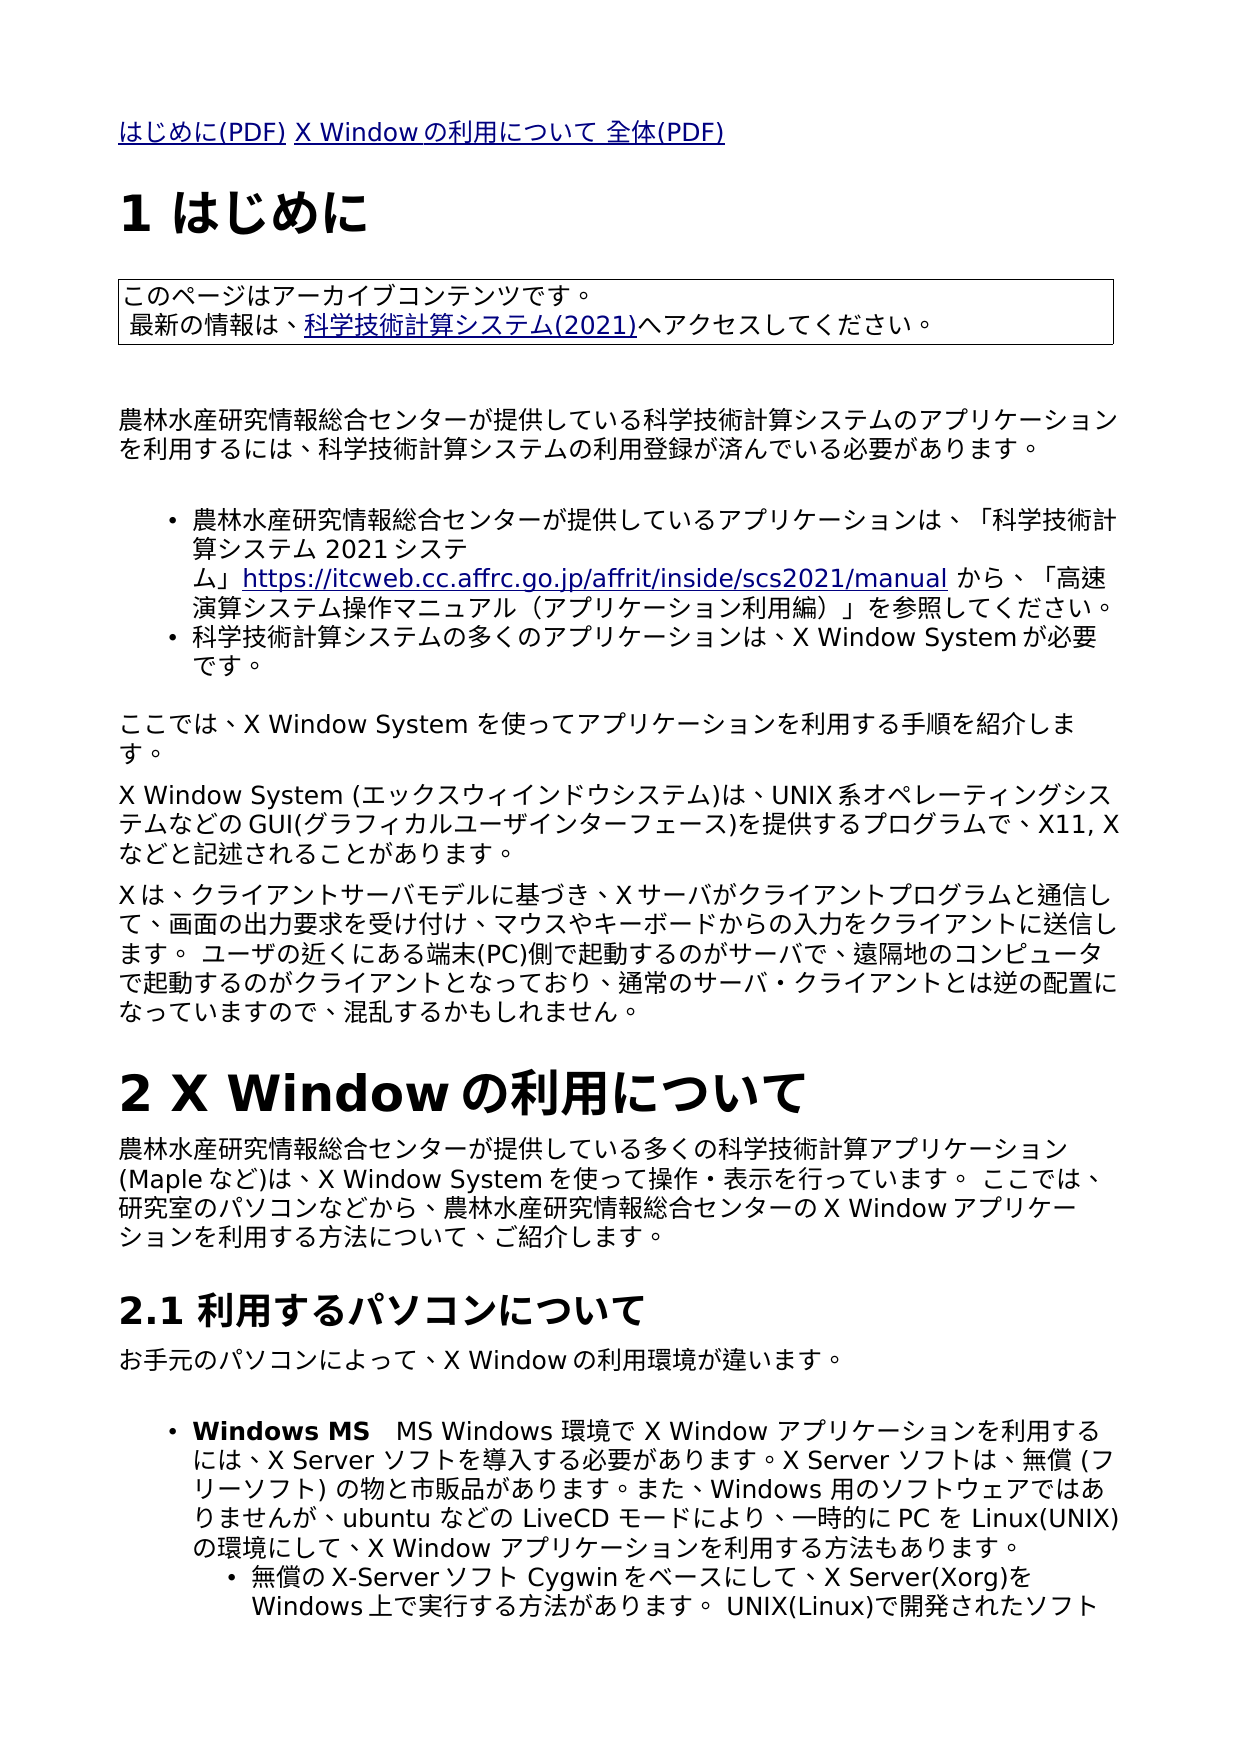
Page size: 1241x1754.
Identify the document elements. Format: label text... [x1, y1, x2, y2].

subtitle 2.1 利用するパソコンについて [118, 1290, 1122, 1333]
subtitle 2 X Windowの利用について [118, 1065, 1122, 1123]
list Windows MS MS Windows 環境で X Window アプリケーションを利用するには、X Server ソフトを導入する必要があります。X Server ソフトは、無償 (フリーソフト) の物と市販品があります。また、Windows 用のソフトウェアではありませんが、ubuntu などの LiveCD モードにより、一時的にPC を Linux(UNIX) の環境にして、X Window アプリケーションを利用する方法もあります。 [177, 1417, 1122, 1563]
text お手元のパソコンによって、X Windowの利用環境が違います。 [118, 1346, 1122, 1375]
text ここでは、X Window System を使ってアプリケーションを利用する手順を紹介します。 [118, 711, 1122, 769]
list 農林水産研究情報総合センターが提供しているアプリケーションは、「科学技術計算システム 2021システム」https://itcweb.cc.affrc.go.jp/affrit/inside/scs2021/manual から、「高速演算システム操作マニュアル（アプリケーション利用編）」を参照してください。 [177, 506, 1122, 623]
text はじめに(PDF) X Windowの利用について 全体(PDF) [118, 118, 1122, 147]
text X Window System (エックスウィインドウシステム)は、UNIX系オペレーティングシステムなどのGUI(グラフィカルユーザインターフェース)を提供するプログラムで、X11, Xなどと記述されることがあります。 [118, 782, 1122, 869]
text 農林水産研究情報総合センターが提供している多くの科学技術計算アプリケーション(Mapleなど)は、X Window Systemを使って操作・表示を行っています。 ここでは、研究室のパソコンなどから、農林水産研究情報総合センターのX Windowアプリケーションを利用する方法について、ご紹介します。 [118, 1136, 1122, 1252]
subtitle 1 はじめに [118, 185, 1122, 243]
list 無償のX-Serverソフト Cygwinをベースにして、X Server(Xorg)をWindows上で実行する方法があります。 UNIX(Linux)で開発されたソフト [236, 1563, 1122, 1621]
list 科学技術計算システムの多くのアプリケーションは、X Window Systemが必要です。 [177, 623, 1122, 681]
text Xは、クライアントサーバモデルに基づき、Xサーバがクライアントプログラムと通信して、画面の出力要求を受け付け、マウスやキーボードからの入力をクライアントに送信します。 ユーザの近くにある端末(PC)側で起動するのがサーバで、遠隔地のコンピュータで起動するのがクライアントとなっており、通常のサーバ・クライアントとは逆の配置になっていますので、混乱するかもしれません。 [118, 882, 1122, 1027]
table_header このページはアーカイブコンテンツです。 最新の情報は、科学技術計算システム(2021)へアクセスしてください。 [119, 280, 1113, 343]
text 農林水産研究情報総合センターが提供している科学技術計算システムのアプリケーションを利用するには、科学技術計算システムの利用登録が済んでいる必要があります。 [118, 406, 1122, 464]
